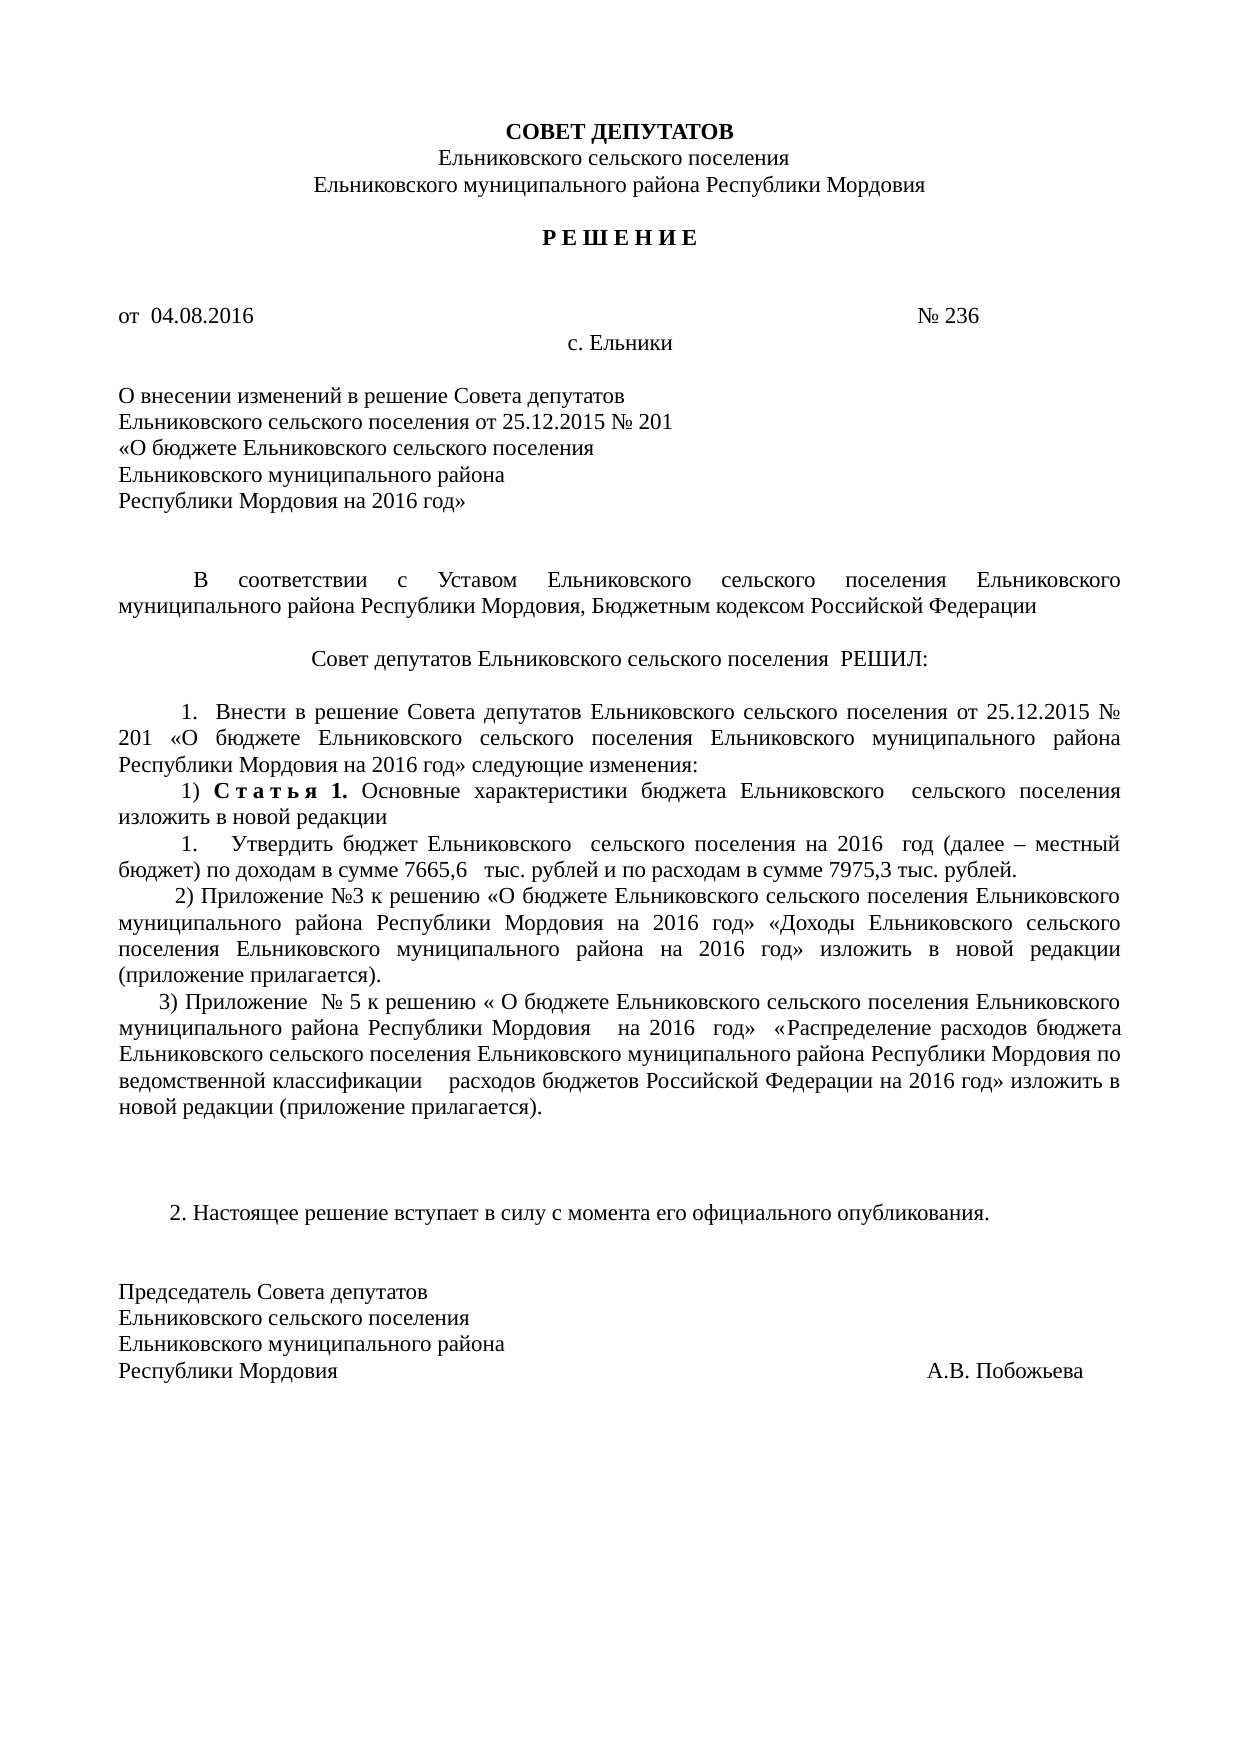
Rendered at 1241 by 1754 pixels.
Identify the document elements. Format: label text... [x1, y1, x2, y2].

text Ельниковского муниципального района Республики Мордовия [118, 171, 1121, 197]
text 1) С т а т ь я 1. Основные характеристики бюджета Ельниковского сельского поселения изложить в новой редакции [118, 777, 1122, 830]
text Ельниковского сельского поселения [118, 144, 1121, 171]
text Ельниковского сельского поселения от 25.12.2015 № 201 [118, 408, 1122, 434]
text Республики Мордовия на 2016 год» [118, 487, 1122, 513]
text Республики Мордовия А.В. Побожьева [118, 1357, 1122, 1383]
text от 04.08.2016 № 236 [118, 303, 1122, 329]
text В соответствии с Уставом Ельниковского сельского поселения Ельниковского муниципального района Республики Мордовия, Бюджетным кодексом Российской Федерации [118, 566, 1122, 619]
text О внесении изменений в решение Совета депутатов [118, 382, 1122, 408]
text Р Е Ш Е Н И Е [118, 223, 1121, 250]
text Председатель Совета депутатов [118, 1278, 1122, 1304]
text Совет депутатов Ельниковского сельского поселения РЕШИЛ: [118, 645, 1122, 672]
text 2. Настоящее решение вступает в силу с момента его официального опубликования. [118, 1199, 1122, 1225]
text Ельниковского сельского поселения [118, 1304, 1122, 1330]
text СОВЕТ ДЕПУТАТОВ [118, 118, 1121, 144]
text Ельниковского муниципального района [118, 1330, 1122, 1357]
text 1. Внести в решение Совета депутатов Ельниковского сельского поселения от 25.12.2015 № 201 «О бюджете Ельниковского сельского поселения Ельниковского муниципального района Республики Мордовия на 2016 год» следующие изменения: [118, 698, 1122, 777]
list 2) Приложение №3 к решению «О бюджете Ельниковского сельского поселения Ельниковского муниципального района Республики Мордовия на 2016 год» «Доходы Ельниковского сельского поселения Ельниковского муниципального района на 2016 год» изложить в новой редакции (приложение прилагается). [118, 882, 1122, 988]
text с. Ельники [118, 329, 1122, 355]
text «О бюджете Ельниковского сельского поселения [118, 434, 1122, 461]
list 3) Приложение № 5 к решению « О бюджете Ельниковского сельского поселения Ельниковского муниципального района Республики Мордовия на 2016 год» «Распределение расходов бюджета Ельниковского сельского поселения Ельниковского муниципального района Республики Мордовия по ведомственной классификации расходов бюджетов Российской Федерации на 2016 год» изложить в новой редакции (приложение прилагается). [119, 988, 1122, 1119]
list Утвердить бюджет Ельниковского сельского поселения на 2016 год (далее – местный бюджет) по доходам в сумме 7665,6 тыс. рублей и по расходам в сумме 7975,3 тыс. рублей. [118, 830, 1122, 882]
text Ельниковского муниципального района [118, 461, 1122, 487]
